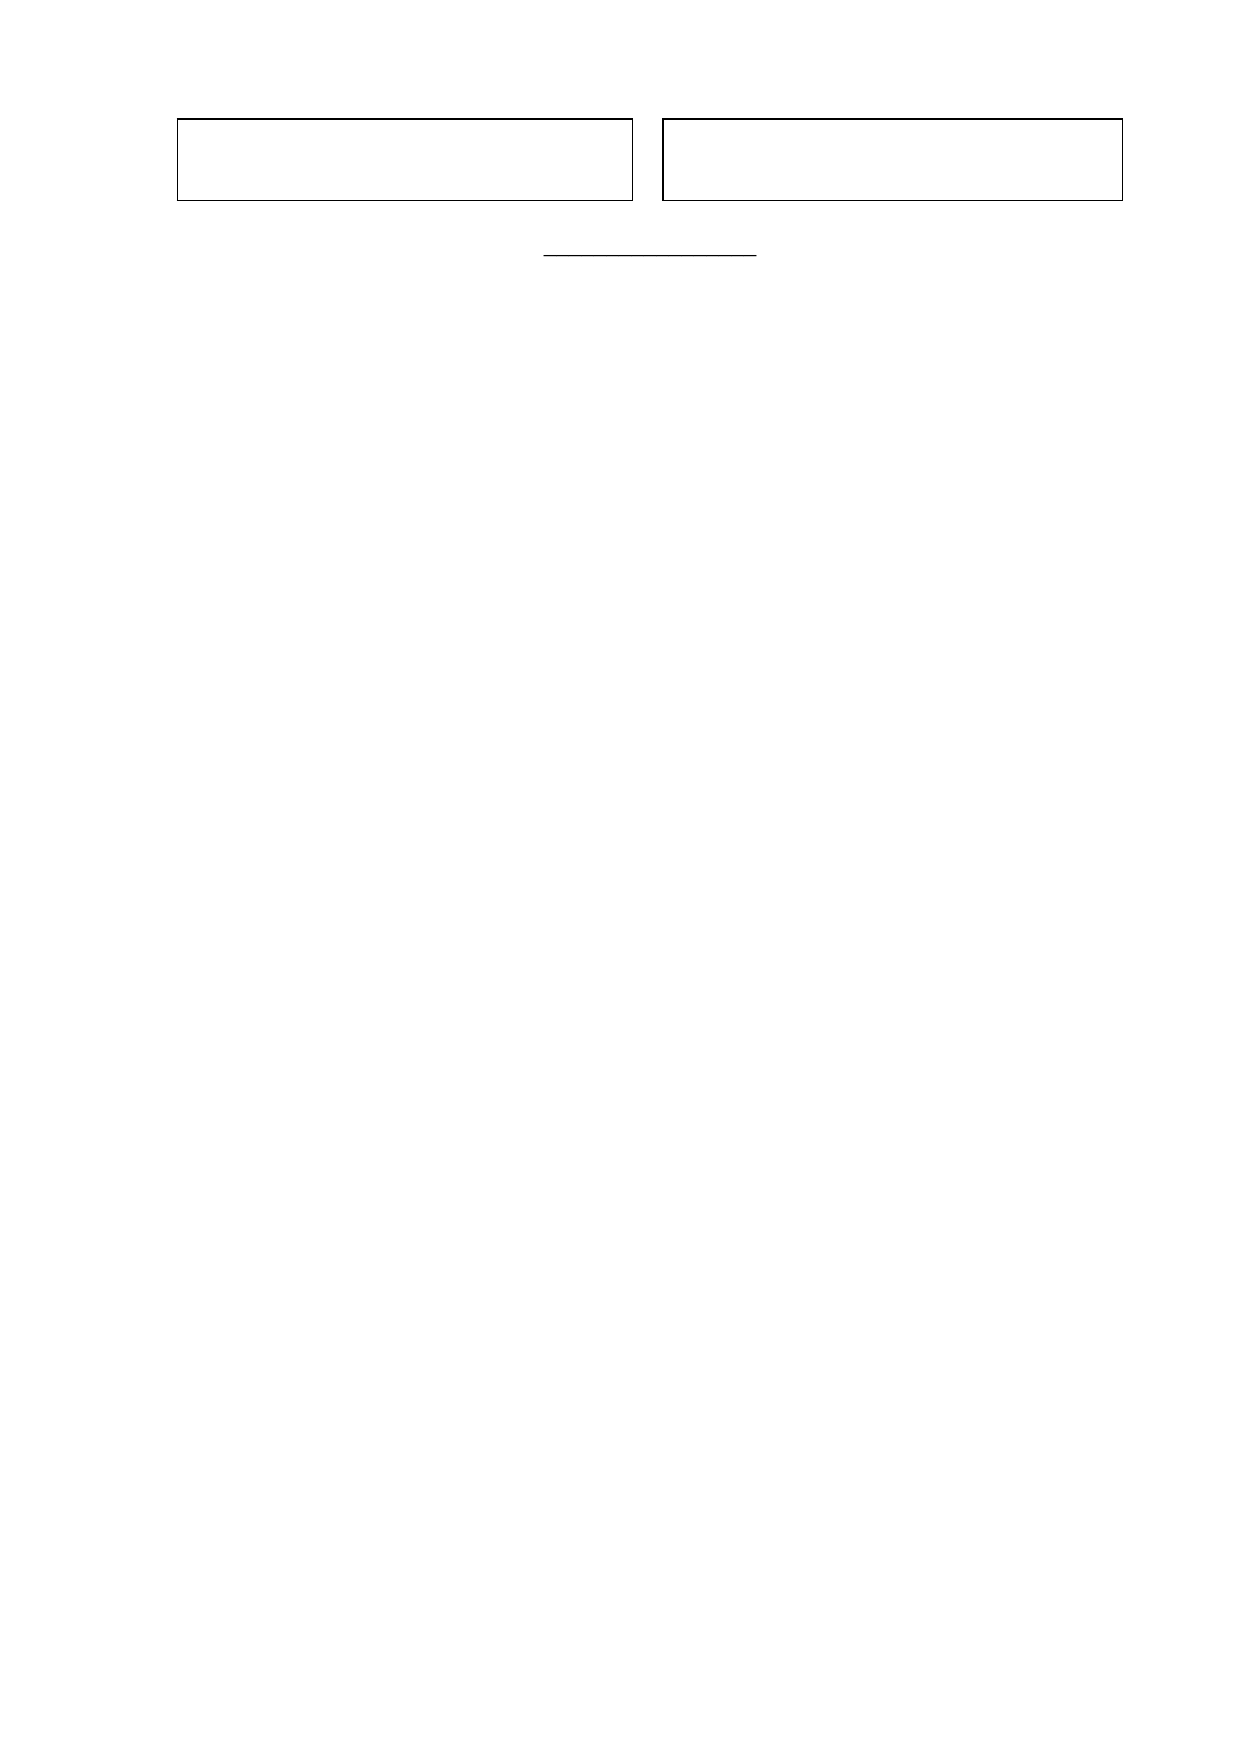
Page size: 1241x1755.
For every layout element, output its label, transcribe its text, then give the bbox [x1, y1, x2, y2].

table_header [178, 120, 632, 199]
table_cell [633, 118, 662, 199]
table_header [664, 120, 1122, 199]
text _________________ [177, 230, 1122, 258]
